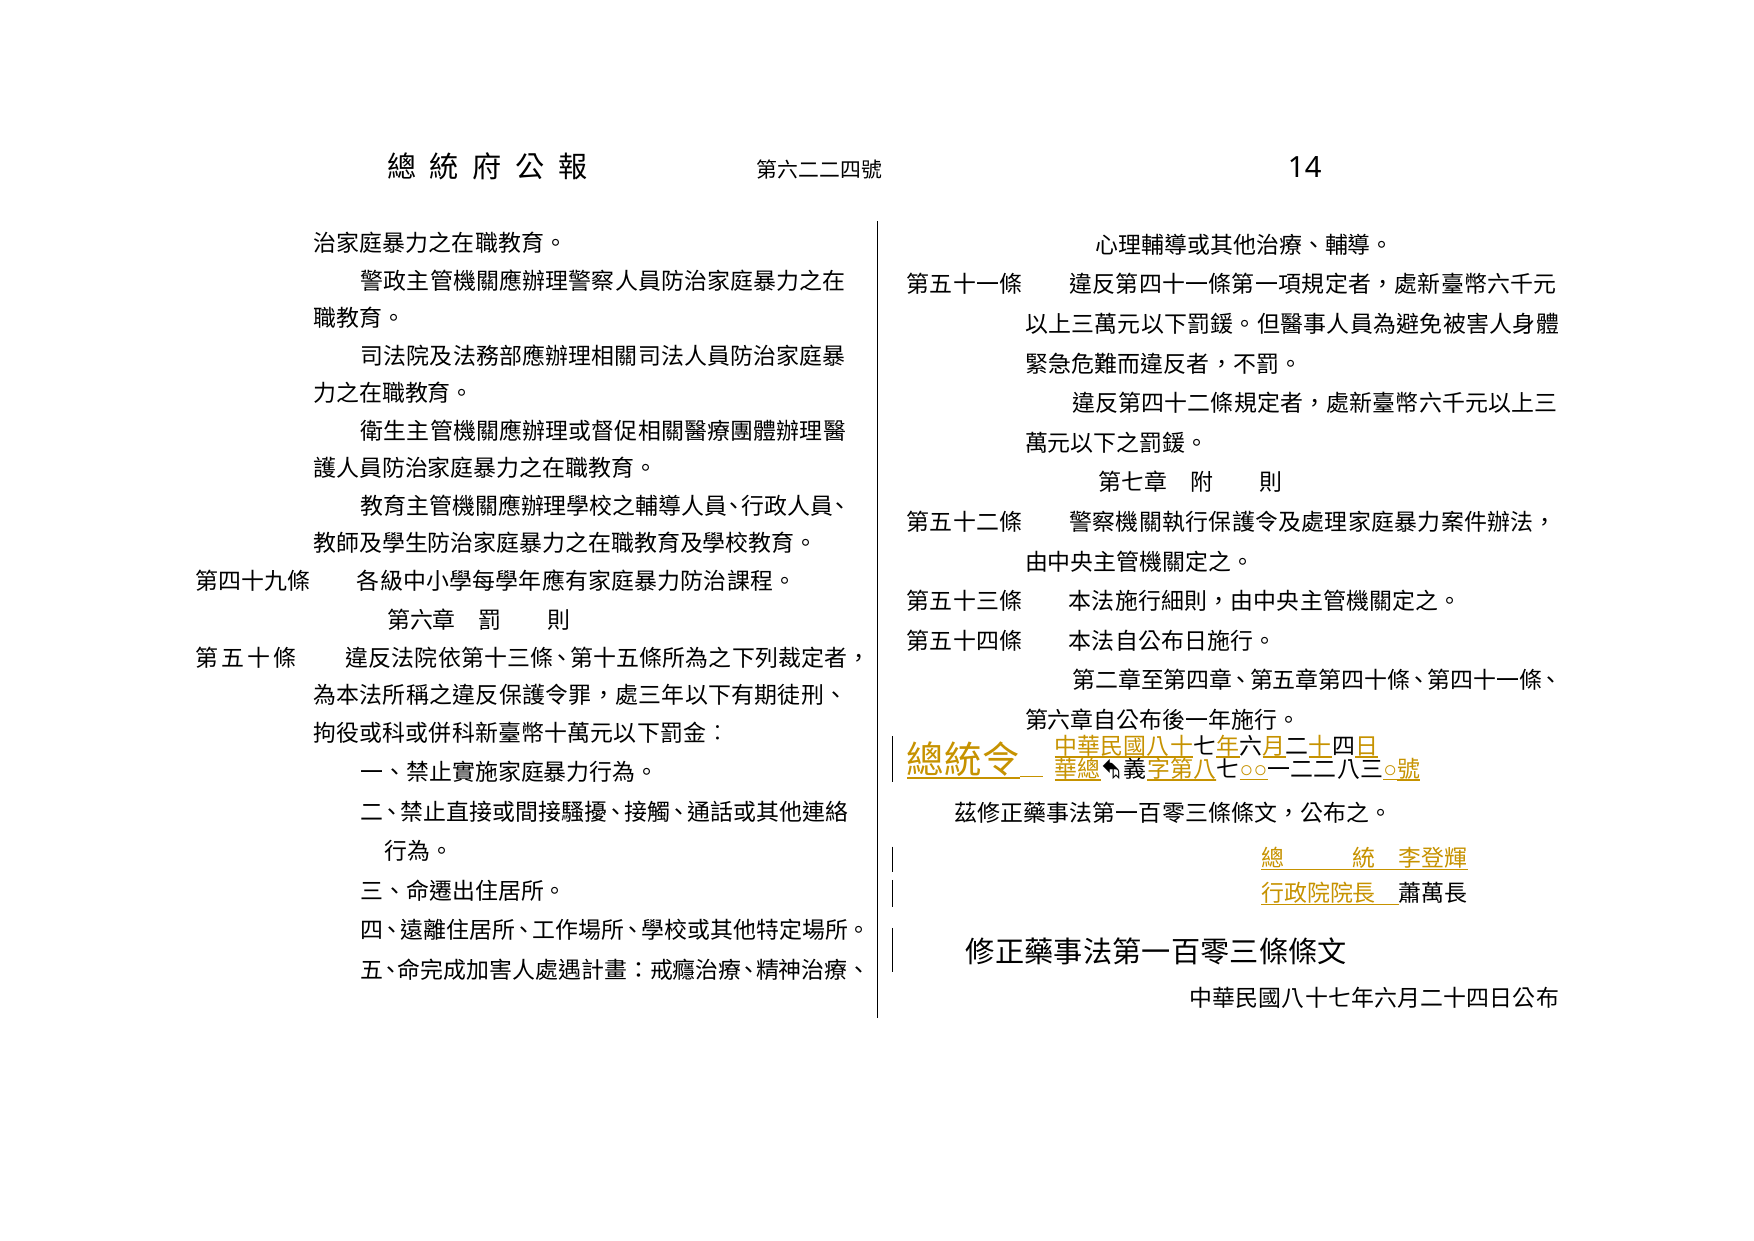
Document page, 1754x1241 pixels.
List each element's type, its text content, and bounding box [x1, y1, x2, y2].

text 違反第四十二條規定者，處新臺幣六千元以上三萬元以下之罰鍰。 [1025, 380, 1559, 459]
text 總 統 李登輝 [907, 847, 1559, 872]
text 第五十三條 本法施行細則，由中央主管機關定之。 [907, 578, 1559, 617]
text 第五十一條 違反第四十一條第一項規定者，處新臺幣六千元以上三萬元以下罰鍰。但醫事人員為避免被害人身體緊急危難而違反者，不罰。 [907, 261, 1559, 380]
table_header 中華民國八十七年六月二十四日 華總義字第八七○○一二二八三○號 [1051, 736, 1564, 782]
text 司法院及法務部應辦理相關司法人員防治家庭暴力之在職教育。 [313, 334, 847, 409]
text 中華民國八十七年六月二十四日公布 [907, 972, 1559, 1015]
text 行政院院長 蕭萬長 [907, 880, 1559, 907]
text 第六章 罰 則 [195, 597, 847, 636]
table_header 總統令 [904, 736, 1051, 782]
text 五、命完成加害人處遇計畫：戒癮治療、精神治療、心理輔導或其他治療、輔導。 [360, 947, 847, 986]
text 警政主管機關應辦理警察人員防治家庭暴力之在職教育。 [313, 259, 847, 334]
text 二、禁止直接或間接騷擾、接觸、通話或其他連絡行為。 [360, 788, 847, 867]
text 五、命完成加害人處遇計畫：戒癮治療、精神治療、心理輔導或其他治療、輔導。 [1072, 222, 1559, 261]
text 衛生主管機關應辦理或督促相關醫療團體辦理醫護人員防治家庭暴力之在職教育。 [313, 409, 847, 484]
text 第四十九條 各級中小學每學年應有家庭暴力防治課程。 [195, 559, 847, 597]
text 教育主管機關應辦理學校之輔導人員、行政人員、教師及學生防治家庭暴力之在職教育及學校教育。 [313, 484, 847, 559]
text 四、遠離住居所、工作場所、學校或其他特定場所。 [360, 907, 847, 947]
text 修正藥事法第一百零三條條文 [966, 928, 1559, 972]
text 治家庭暴力之在職教育。 [195, 222, 847, 259]
text 第五十條 違反法院依第十三條、第十五條所為之下列裁定者，為本法所稱之違反保護令罪，處三年以下有期徒刑、拘役或科或併科新臺幣十萬元以下罰金︰ [195, 636, 847, 749]
text 一、禁止實施家庭暴力行為。 [360, 749, 847, 788]
text 茲修正藥事法第一百零三條條文，公布之。 [907, 788, 1559, 830]
text 第五十二條 警察機關執行保護令及處理家庭暴力案件辦法，由中央主管機關定之。 [907, 499, 1559, 578]
text 第五十四條 本法自公布日施行。 [907, 617, 1559, 657]
text 三、命遷出住居所。 [360, 867, 847, 907]
text 第二章至第四章、第五章第四十條、第四十一條、第六章自公布後一年施行。 [1025, 657, 1559, 736]
text 第七章 附 則 [907, 459, 1559, 499]
